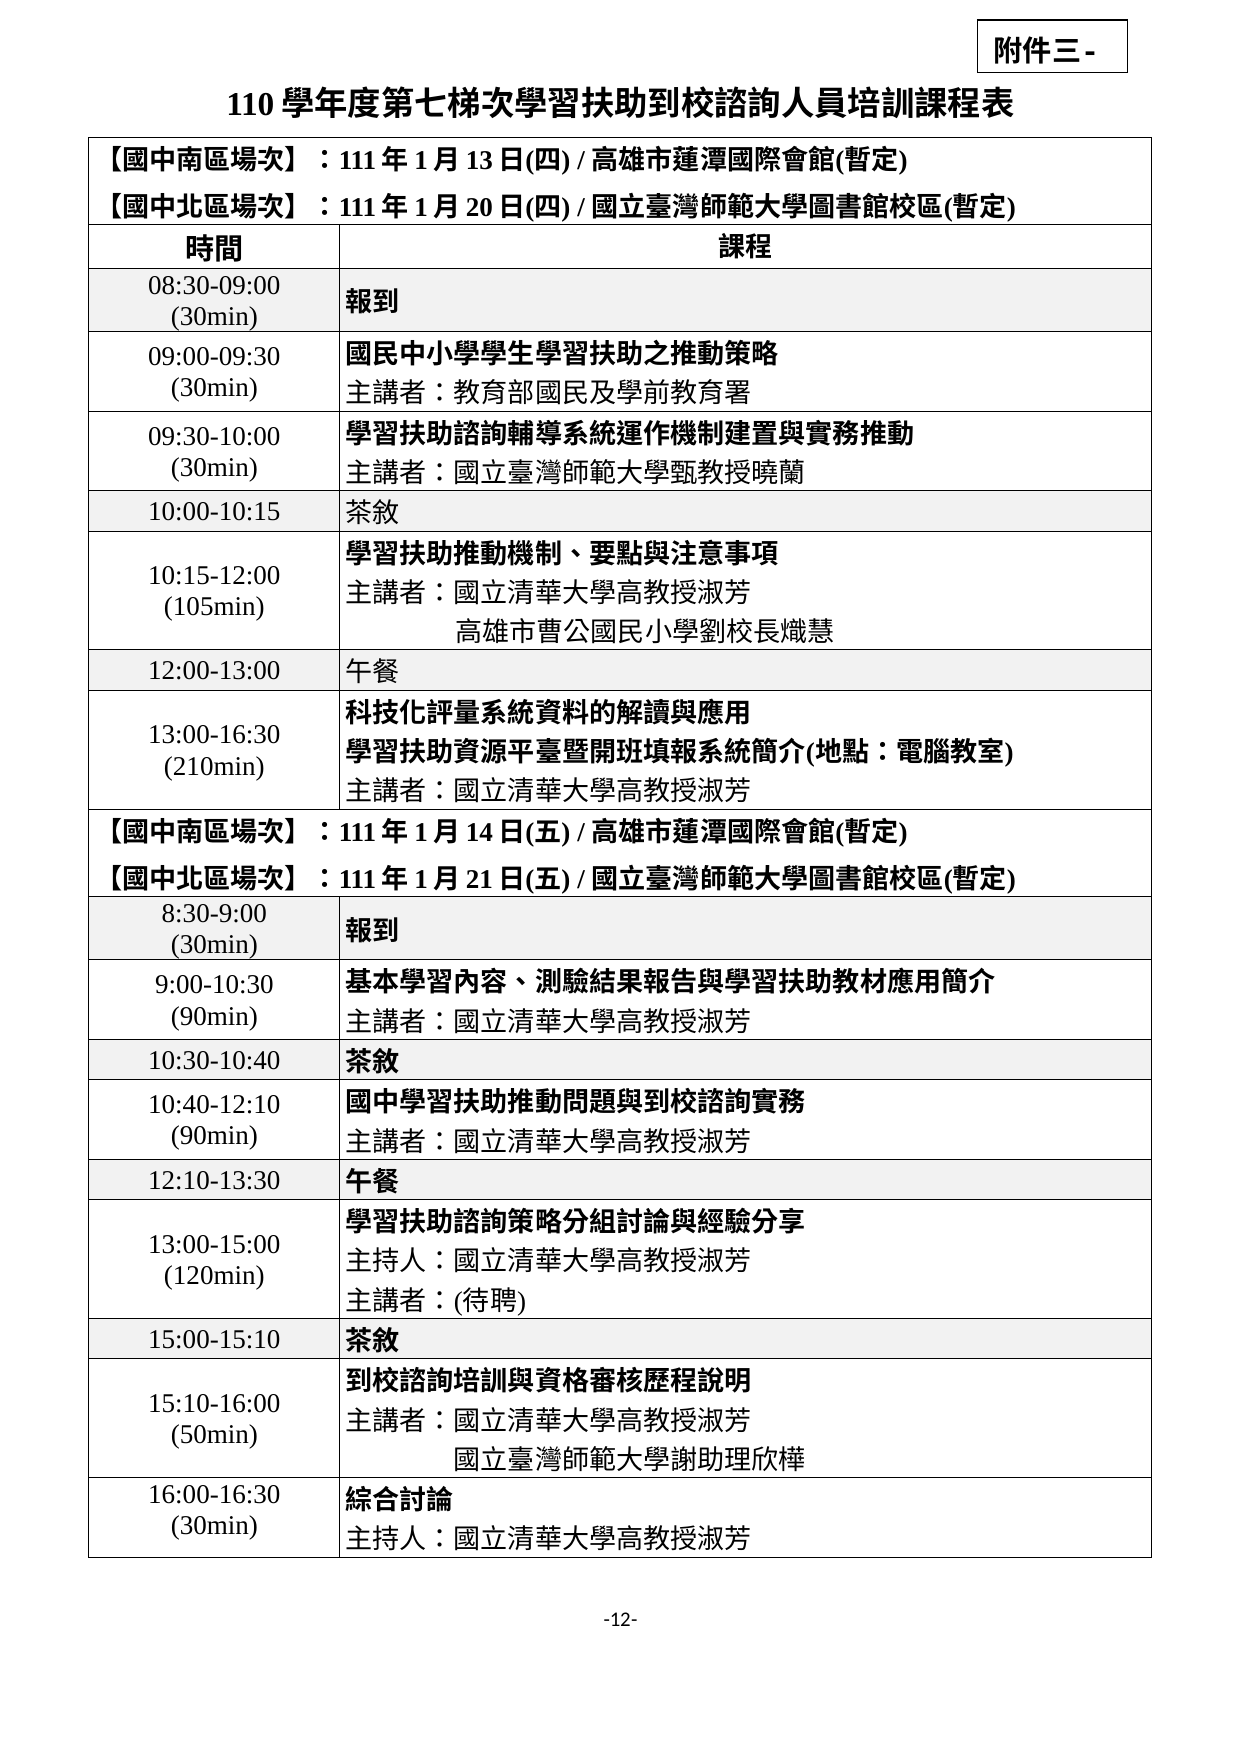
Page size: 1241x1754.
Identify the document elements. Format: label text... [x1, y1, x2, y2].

table_cell 09:00-09:30 (30min) [89, 332, 339, 411]
table_cell 報到 [340, 897, 1151, 959]
table_cell 時間 [89, 225, 339, 268]
table_cell 10:00-10:15 [89, 491, 339, 531]
text 附件三-2 [993, 28, 1111, 64]
table_cell 國中學習扶助推動問題與到校諮詢實務 主講者：國立清華大學高教授淑芳 [340, 1080, 1151, 1159]
table_cell 課程 [340, 225, 1151, 268]
table_header 【國中南區場次】：111年1月13日(四) / 高雄市蓮潭國際會館(暫定) 【國中北區場次】：111年1月20日(四) / 國立臺灣師範大學圖書館校區(暫定) [89, 138, 1151, 224]
text [978, 21, 1127, 72]
table_cell 午餐 [340, 650, 1151, 690]
table_cell 10:30-10:40 [89, 1040, 339, 1079]
table_cell 基本學習內容、測驗結果報告與學習扶助教材應用簡介 主講者：國立清華大學高教授淑芳 [340, 960, 1151, 1039]
table_cell 12:10-13:30 [89, 1160, 339, 1199]
table_cell 科技化評量系統資料的解讀與應用 學習扶助資源平臺暨開班填報系統簡介(地點：電腦教室) 主講者：國立清華大學高教授淑芳 [340, 691, 1151, 808]
table_cell 13:00-16:30 (210min) [89, 691, 339, 808]
table_cell 15:00-15:10 [89, 1319, 339, 1358]
table_cell 10:15-12:00 (105min) [89, 532, 339, 649]
table_cell 學習扶助推動機制、要點與注意事項 主講者：國立清華大學高教授淑芳 高雄市曹公國民小學劉校長熾慧 [340, 532, 1151, 649]
table_cell 學習扶助諮詢輔導系統運作機制建置與實務推動 主講者：國立臺灣師範大學甄教授曉蘭 [340, 412, 1151, 490]
table_cell 8:30-9:00 (30min) [89, 897, 339, 959]
table_cell 到校諮詢培訓與資格審核歷程說明 主講者：國立清華大學高教授淑芳 國立臺灣師範大學謝助理欣樺 [340, 1359, 1151, 1477]
table_cell 報到 [340, 269, 1151, 331]
table_cell 15:10-16:00 (50min) [89, 1359, 339, 1477]
text 110學年度第七梯次學習扶助到校諮詢人員培訓課程表 [112, 77, 1128, 125]
table_cell 茶敘 [340, 491, 1151, 531]
table_cell 13:00-15:00 (120min) [89, 1200, 339, 1318]
table_cell 午餐 [340, 1160, 1151, 1199]
table_cell 茶敘 [340, 1040, 1151, 1079]
table_cell 08:30-09:00 (30min) [89, 269, 339, 331]
table_cell 學習扶助諮詢策略分組討論與經驗分享 主持人：國立清華大學高教授淑芳 主講者：(待聘) [340, 1200, 1151, 1318]
table_cell 12:00-13:00 [89, 650, 339, 690]
table_cell 09:30-10:00 (30min) [89, 412, 339, 490]
table_cell 國民中小學學生學習扶助之推動策略 主講者：教育部國民及學前教育署 [340, 332, 1151, 411]
table_cell 【國中南區場次】：111年1月14日(五) / 高雄市蓮潭國際會館(暫定) 【國中北區場次】：111年1月21日(五) / 國立臺灣師範大學圖書館校區(暫定) [89, 810, 1151, 896]
table_cell 10:40-12:10 (90min) [89, 1080, 339, 1159]
table_cell 茶敘 [340, 1319, 1151, 1358]
table_cell 綜合討論 主持人：國立清華大學高教授淑芳 [340, 1478, 1151, 1557]
table_cell 16:00-16:30 (30min) [89, 1478, 339, 1557]
table_cell 9:00-10:30 (90min) [89, 960, 339, 1039]
